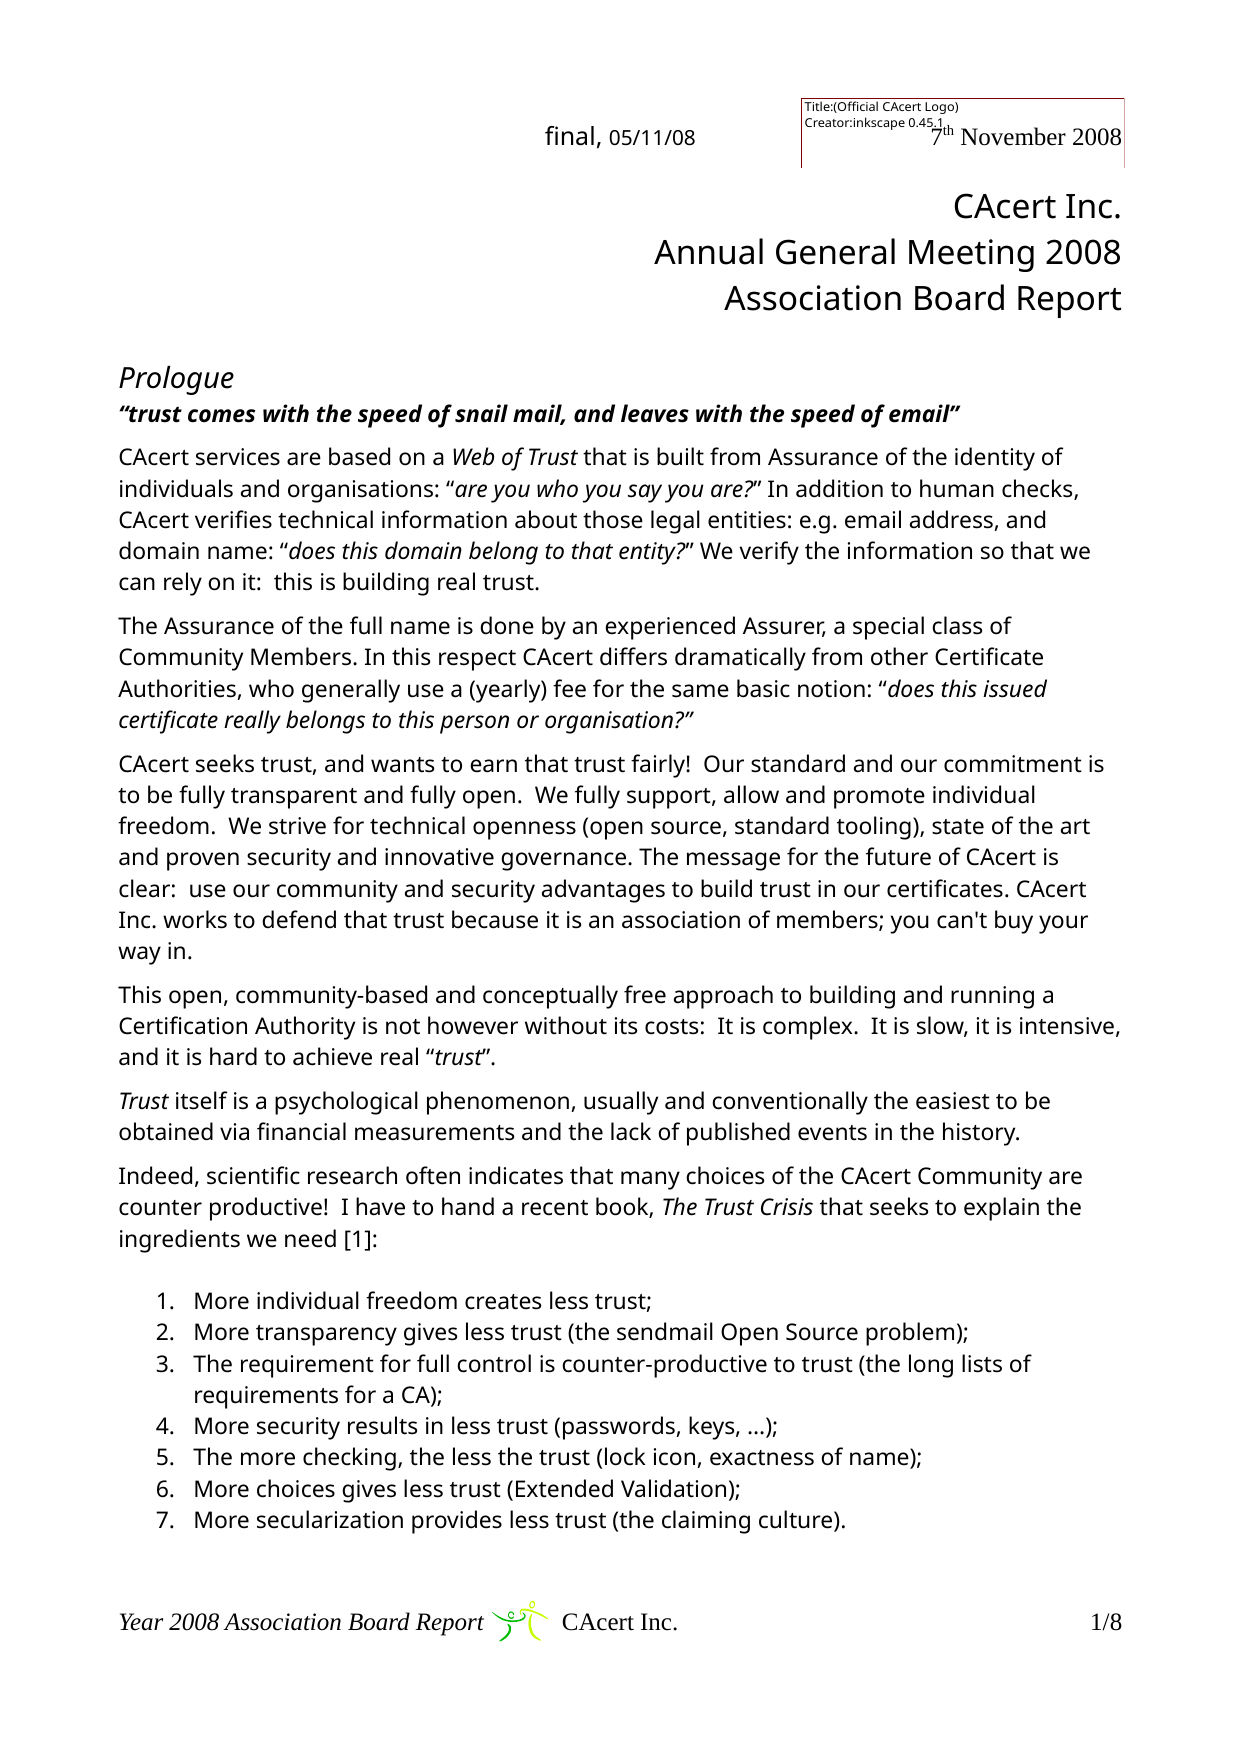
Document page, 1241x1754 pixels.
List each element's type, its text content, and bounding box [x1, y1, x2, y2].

list The requirement for full control is counter-productive to trust (the long lists of requirements for a CA); [156, 1347, 1122, 1410]
subtitle Annual General Meeting 2008 [118, 228, 1122, 274]
list More security results in less trust (passwords, keys, …); [156, 1410, 1122, 1441]
list More individual freedom creates less trust; [156, 1285, 1122, 1316]
text This open, community-based and conceptually free approach to building and running a Certification Authority is not however without its costs: It is complex. It is slow, it is intensive, and it is hard to achieve real “trust”. [118, 979, 1122, 1072]
subtitle CAcert Inc. [118, 183, 1122, 228]
subtitle Association Board Report [118, 274, 1122, 320]
list More choices gives less trust (Extended Validation); [156, 1472, 1122, 1504]
list More transparency gives less trust (the sendmail Open Source problem); [156, 1316, 1122, 1347]
subtitle Prologue [118, 357, 1122, 397]
list More secularization provides less trust (the claiming culture). [156, 1504, 1122, 1535]
picture [491, 1600, 554, 1642]
text The Assurance of the full name is done by an experienced Assurer, a special class of Community Members. In this respect CAcert differs dramatically from other Certificate Authorities, who generally use a (yearly) fee for the same basic notion: “does this issued certificate really belongs to this person or organisation?” [118, 610, 1122, 735]
text “trust comes with the speed of snail mail, and leaves with the speed of email” [118, 397, 1122, 429]
text Indeed, scientific research often indicates that many choices of the CAcert Community are counter productive! I have to hand a recent book, The Trust Crisis that seeks to explain the ingredients we need [1]: [118, 1160, 1122, 1254]
text Trust itself is a psychological phenomenon, usually and conventionally the easiest to be obtained via financial measurements and the lack of published events in the history. [118, 1085, 1122, 1147]
text CAcert seeks trust, and wants to earn that trust fairly! Our standard and our commitment is to be fully transparent and fully open. We fully support, allow and promote individual freedom. We strive for technical openness (open source, standard tooling), state of the art and proven security and innovative governance. The message for the future of CAcert is clear: use our community and security advantages to build trust in our certificates. CAcert Inc. works to defend that trust because it is an association of members; you can't buy your way in. [118, 747, 1122, 966]
text CAcert services are based on a Web of Trust that is built from Assurance of the identity of individuals and organisations: “are you who you say you are?” In addition to human checks, CAcert verifies technical information about those legal entities: e.g. email address, and domain name: “does this domain belong to that entity?” We verify the information so that we can rely on it: this is building real trust. [118, 441, 1122, 597]
list The more checking, the less the trust (lock icon, exactness of name); [156, 1441, 1122, 1472]
